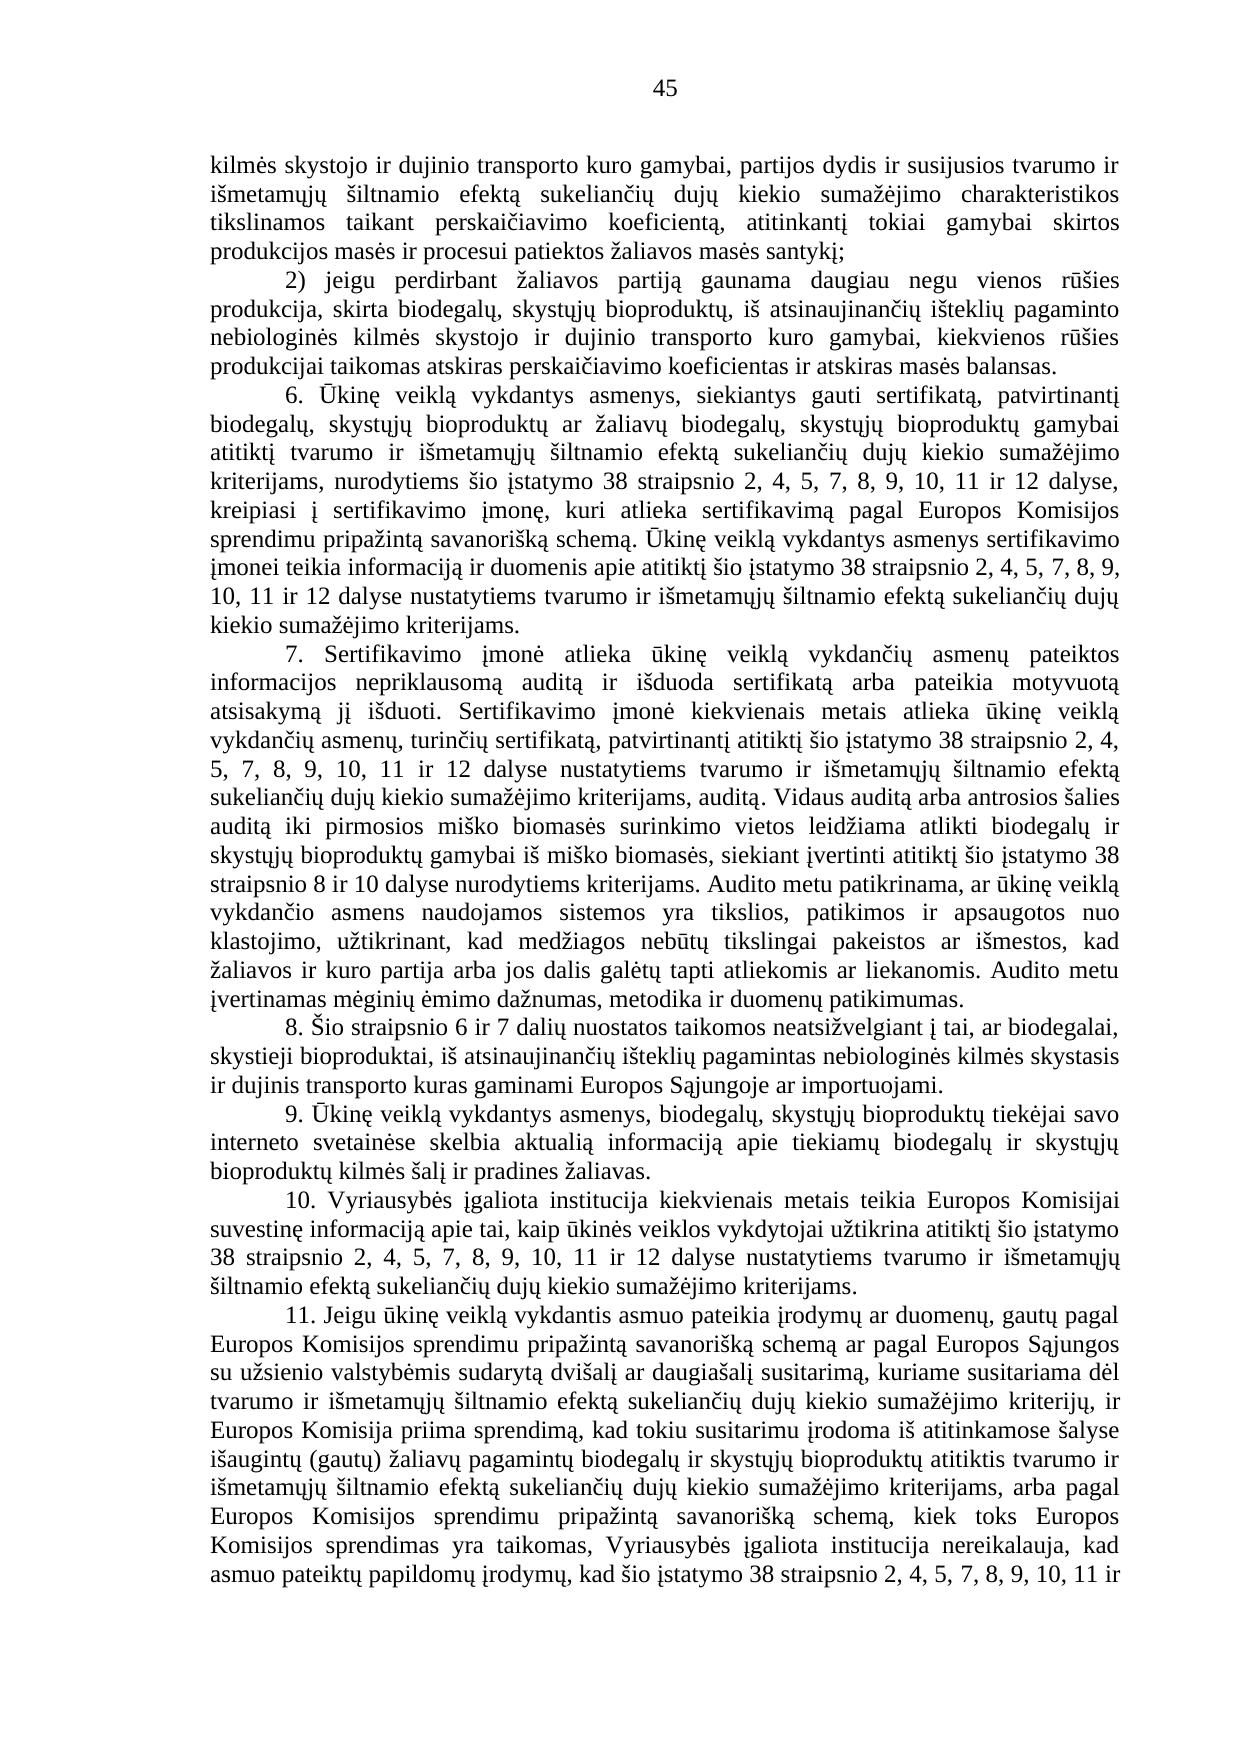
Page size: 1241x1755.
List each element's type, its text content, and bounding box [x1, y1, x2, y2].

text 2) jeigu perdirbant žaliavos partiją gaunama daugiau negu vienos rūšies produkcija, skirta biodegalų, skystųjų bioproduktų, iš atsinaujinančių išteklių pagaminto nebiologinės kilmės skystojo ir dujinio transporto kuro gamybai, kiekvienos rūšies produkcijai taikomas atskiras perskaičiavimo koeficientas ir atskiras masės balansas. [210, 265, 1120, 380]
text 10. Vyriausybės įgaliota institucija kiekvienais metais teikia Europos Komisijai suvestinę informaciją apie tai, kaip ūkinės veiklos vykdytojai užtikrina atitiktį šio įstatymo 38 straipsnio 2, 4, 5, 7, 8, 9, 10, 11 ir 12 dalyse nustatytiems tvarumo ir išmetamųjų šiltnamio efektą sukeliančių dujų kiekio sumažėjimo kriterijams. [210, 1185, 1120, 1300]
text 6. Ūkinę veiklą vykdantys asmenys, siekiantys gauti sertifikatą, patvirtinantį biodegalų, skystųjų bioproduktų ar žaliavų biodegalų, skystųjų bioproduktų gamybai atitiktį tvarumo ir išmetamųjų šiltnamio efektą sukeliančių dujų kiekio sumažėjimo kriterijams, nurodytiems šio įstatymo 38 straipsnio 2, 4, 5, 7, 8, 9, 10, 11 ir 12 dalyse, kreipiasi į sertifikavimo įmonę, kuri atlieka sertifikavimą pagal Europos Komisijos sprendimu pripažintą savanorišką schemą. Ūkinę veiklą vykdantys asmenys sertifikavimo įmonei teikia informaciją ir duomenis apie atitiktį šio įstatymo 38 straipsnio 2, 4, 5, 7, 8, 9, 10, 11 ir 12 dalyse nustatytiems tvarumo ir išmetamųjų šiltnamio efektą sukeliančių dujų kiekio sumažėjimo kriterijams. [210, 380, 1120, 639]
text kilmės skystojo ir dujinio transporto kuro gamybai, partijos dydis ir susijusios tvarumo ir išmetamųjų šiltnamio efektą sukeliančių dujų kiekio sumažėjimo charakteristikos tikslinamos taikant perskaičiavimo koeficientą, atitinkantį tokiai gamybai skirtos produkcijos masės ir procesui patiektos žaliavos masės santykį; [210, 150, 1120, 265]
text 7. Sertifikavimo įmonė atlieka ūkinę veiklą vykdančių asmenų pateiktos informacijos nepriklausomą auditą ir išduoda sertifikatą arba pateikia motyvuotą atsisakymą jį išduoti. Sertifikavimo įmonė kiekvienais metais atlieka ūkinę veiklą vykdančių asmenų, turinčių sertifikatą, patvirtinantį atitiktį šio įstatymo 38 straipsnio 2, 4, 5, 7, 8, 9, 10, 11 ir 12 dalyse nustatytiems tvarumo ir išmetamųjų šiltnamio efektą sukeliančių dujų kiekio sumažėjimo kriterijams, auditą. Vidaus auditą arba antrosios šalies auditą iki pirmosios miško biomasės surinkimo vietos leidžiama atlikti biodegalų ir skystųjų bioproduktų gamybai iš miško biomasės, siekiant įvertinti atitiktį šio įstatymo 38 straipsnio 8 ir 10 dalyse nurodytiems kriterijams. Audito metu patikrinama, ar ūkinę veiklą vykdančio asmens naudojamos sistemos yra tikslios, patikimos ir apsaugotos nuo klastojimo, užtikrinant, kad medžiagos nebūtų tikslingai pakeistos ar išmestos, kad žaliavos ir kuro partija arba jos dalis galėtų tapti atliekomis ar liekanomis. Audito metu įvertinamas mėginių ėmimo dažnumas, metodika ir duomenų patikimumas. [210, 639, 1120, 1012]
text 8. Šio straipsnio 6 ir 7 dalių nuostatos taikomos neatsižvelgiant į tai, ar biodegalai, skystieji bioproduktai, iš atsinaujinančių išteklių pagamintas nebiologinės kilmės skystasis ir dujinis transporto kuras gaminami Europos Sąjungoje ar importuojami. [210, 1012, 1120, 1099]
text 11. Jeigu ūkinę veiklą vykdantis asmuo pateikia įrodymų ar duomenų, gautų pagal Europos Komisijos sprendimu pripažintą savanorišką schemą ar pagal Europos Sąjungos su užsienio valstybėmis sudarytą dvišalį ar daugiašalį susitarimą, kuriame susitariama dėl tvarumo ir išmetamųjų šiltnamio efektą sukeliančių dujų kiekio sumažėjimo kriterijų, ir Europos Komisija priima sprendimą, kad tokiu susitarimu įrodoma iš atitinkamose šalyse išaugintų (gautų) žaliavų pagamintų biodegalų ir skystųjų bioproduktų atitiktis tvarumo ir išmetamųjų šiltnamio efektą sukeliančių dujų kiekio sumažėjimo kriterijams, arba pagal Europos Komisijos sprendimu pripažintą savanorišką schemą, kiek toks Europos Komisijos sprendimas yra taikomas, Vyriausybės įgaliota institucija nereikalauja, kad asmuo pateiktų papildomų įrodymų, kad šio įstatymo 38 straipsnio 2, 4, 5, 7, 8, 9, 10, 11 ir [210, 1300, 1120, 1587]
text 9. Ūkinę veiklą vykdantys asmenys, biodegalų, skystųjų bioproduktų tiekėjai savo interneto svetainėse skelbia aktualią informaciją apie tiekiamų biodegalų ir skystųjų bioproduktų kilmės šalį ir pradines žaliavas. [210, 1099, 1120, 1185]
